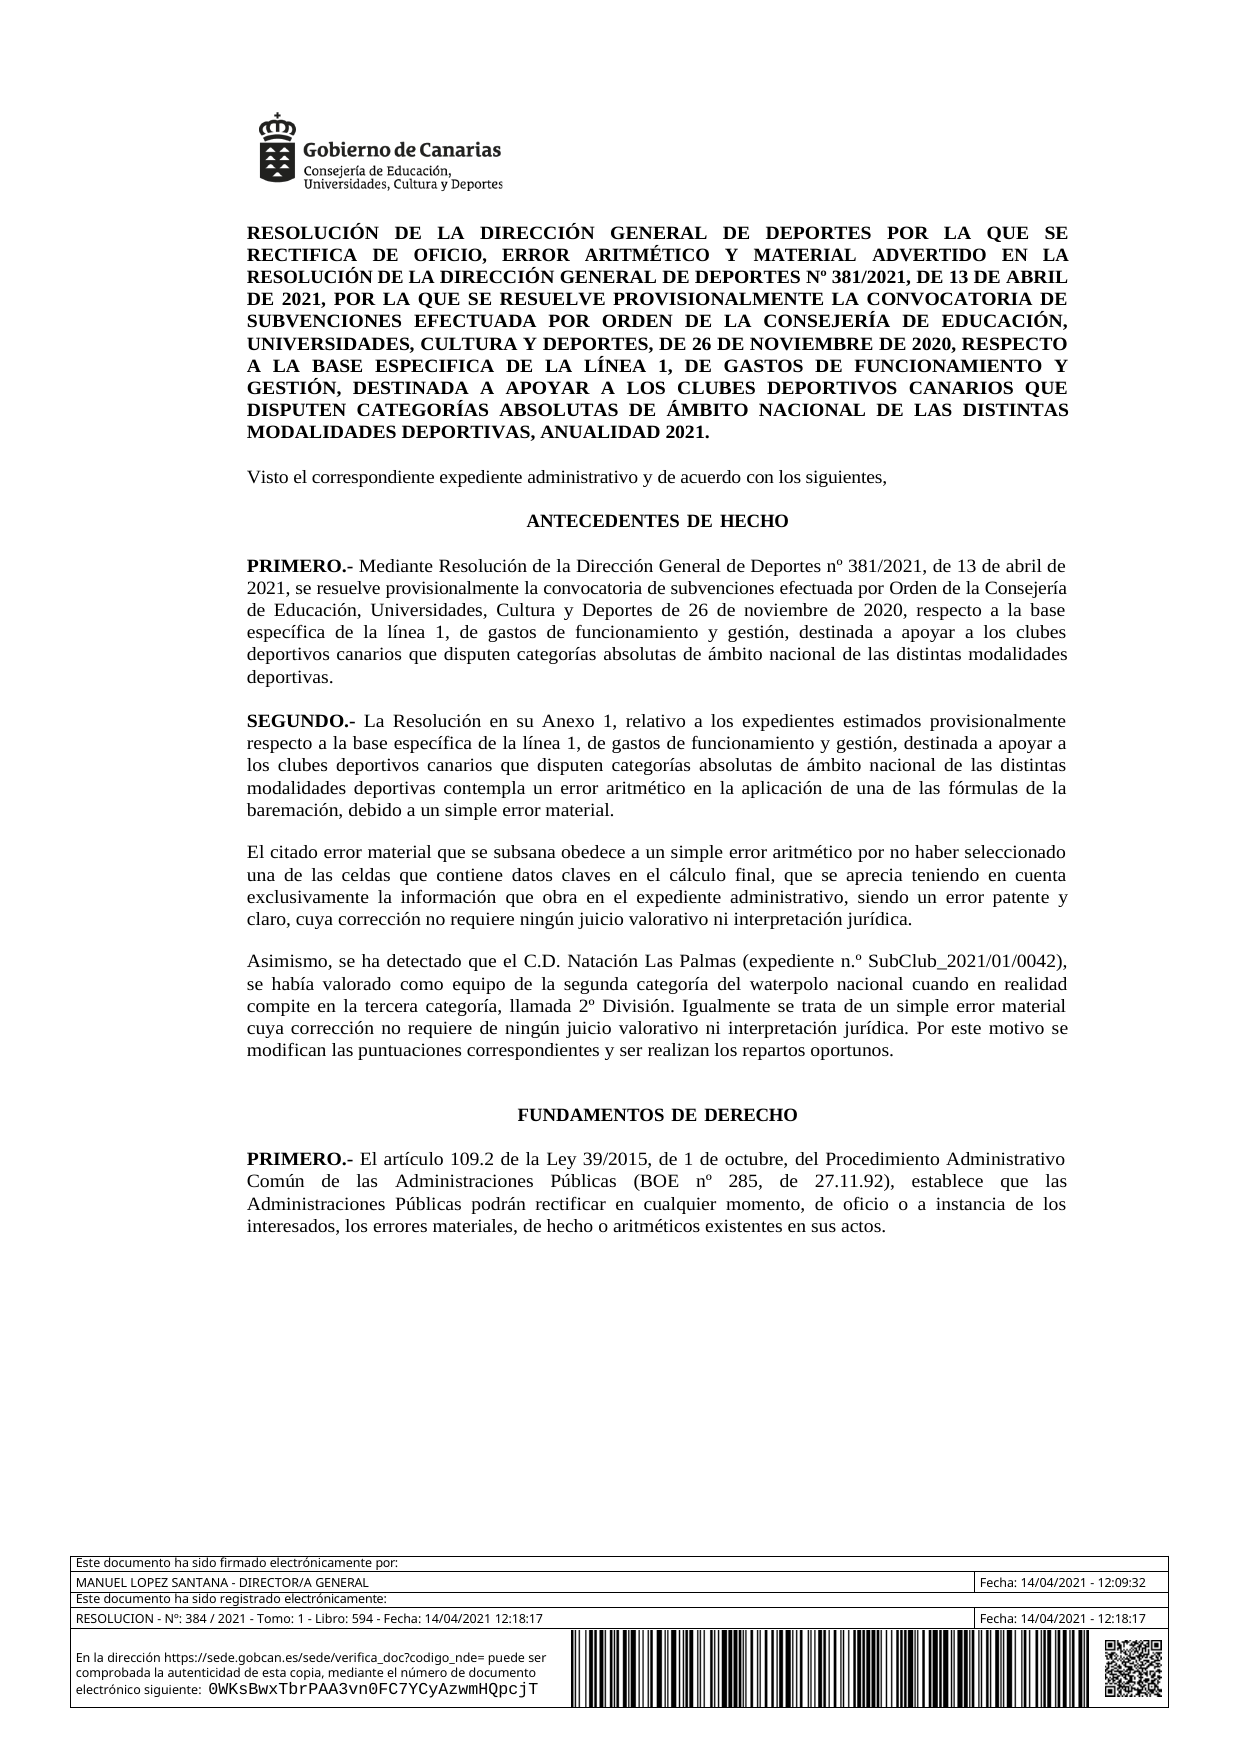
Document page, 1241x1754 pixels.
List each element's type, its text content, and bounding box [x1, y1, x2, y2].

table_header [975, 1557, 1168, 1571]
table_cell Fecha: 14/04/2021 - 12:09:32 [975, 1572, 1168, 1592]
table_cell En la dirección https://sede.gobcan.es/sede/verifica_doc?codigo_nde= puede ser comprobada la autenticidad de esta copia, mediante el número de documento electrónico siguiente: 0WKsBwxTbrPAA3vn0FC7YCyAzwmHQpcjT [71, 1629, 1168, 1707]
table_cell RESOLUCION - Nº: 384 / 2021 - Tomo: 1 - Libro: 594 - Fecha: 14/04/2021 12:18:17 [71, 1608, 974, 1628]
subtitle RESOLUCIÓN DE LA DIRECCIÓN GENERAL DE DEPORTES POR LA QUE SE RECTIFICA DE OFICIO, ERROR ARITMÉTICO Y MATERIAL ADVERTIDO EN LA RESOLUCIÓN DE LA DIRECCIÓN GENERAL DE DEPORTES Nº 381/2021, DE 13 DE ABRIL DE 2021, POR LA QUE SE RESUELVE PROVISIONALMENTE LA CONVOCATORIA DE SUBVENCIONES EFECTUADA POR ORDEN DE LA CONSEJERÍA DE EDUCACIÓN, UNIVERSIDADES, CULTURA Y DEPORTES, DE 26 DE NOVIEMBRE DE 2020, RESPECTO A LA BASE ESPECIFICA DE LA LÍNEA 1, DE GASTOS DE FUNCIONAMIENTO Y GESTIÓN, DESTINADA A APOYAR A LOS CLUBES DEPORTIVOS CANARIOS QUE DISPUTEN CATEGORÍAS ABSOLUTAS DE ÁMBITO NACIONAL DE LAS DISTINTAS MODALIDADES DEPORTIVAS, ANUALIDAD 2021. [247, 222, 1069, 443]
picture [259, 112, 503, 196]
table_cell MANUEL LOPEZ SANTANA - DIRECTOR/A GENERAL [71, 1572, 974, 1592]
subtitle FUNDAMENTOS DE DERECHO [134, 1104, 1181, 1125]
subtitle ANTECEDENTES DE HECHO [134, 510, 1181, 532]
table_header Este documento ha sido firmado electrónicamente por: [71, 1557, 975, 1571]
text SEGUNDO.- La Resolución en su Anexo 1, relativo a los expedientes estimados provisionalmente respecto a la base específica de la línea 1, de gastos de funcionamiento y gestión, destinada a apoyar a los clubes deportivos canarios que disputen categorías absolutas de ámbito nacional de las distintas modalidades deportivas contempla un error aritmético en la aplicación de una de las fórmulas de la baremación, debido a un simple error material. [247, 710, 1068, 820]
text Visto el correspondiente expediente administrativo y de acuerdo con los siguientes, [247, 466, 1181, 487]
text PRIMERO.- El artículo 109.2 de la Ley 39/2015, de 1 de octubre, del Procedimiento Administrativo Común de las Administraciones Públicas (BOE nº 285, de 27.11.92), establece que las Administraciones Públicas podrán rectificar en cualquier momento, de oficio o a instancia de los interesados, los errores materiales, de hecho o aritméticos existentes en sus actos. [247, 1148, 1068, 1236]
table_cell Este documento ha sido registrado electrónicamente: [71, 1593, 1168, 1607]
text PRIMERO.- Mediante Resolución de la Dirección General de Deportes nº 381/2021, de 13 de abril de 2021, se resuelve provisionalmente la convocatoria de subvenciones efectuada por Orden de la Consejería de Educación, Universidades, Cultura y Deportes de 26 de noviembre de 2020, respecto a la base específica de la línea 1, de gastos de funcionamiento y gestión, destinada a apoyar a los clubes deportivos canarios que disputen categorías absolutas de ámbito nacional de las distintas modalidades deportivas. [247, 554, 1067, 687]
text El citado error material que se subsana obedece a un simple error aritmético por no haber seleccionado una de las celdas que contiene datos claves en el cálculo final, que se aprecia teniendo en cuenta exclusivamente la información que obra en el expediente administrativo, siendo un error patente y claro, cuya corrección no requiere ningún juicio valorativo ni interpretación jurídica. [247, 841, 1068, 929]
table_cell Fecha: 14/04/2021 - 12:18:17 [975, 1608, 1168, 1628]
text Asimismo, se ha detectado que el C.D. Natación Las Palmas (expediente n.º SubClub_2021/01/0042), se había valorado como equipo de la segunda categoría del waterpolo nacional cuando en realidad compite en la tercera categoría, llamada 2º División. Igualmente se trata de un simple error material cuya corrección no requiere de ningún juicio valorativo ni interpretación jurídica. Por este motivo se modifican las puntuaciones correspondientes y ser realizan los repartos oportunos. [247, 950, 1068, 1061]
